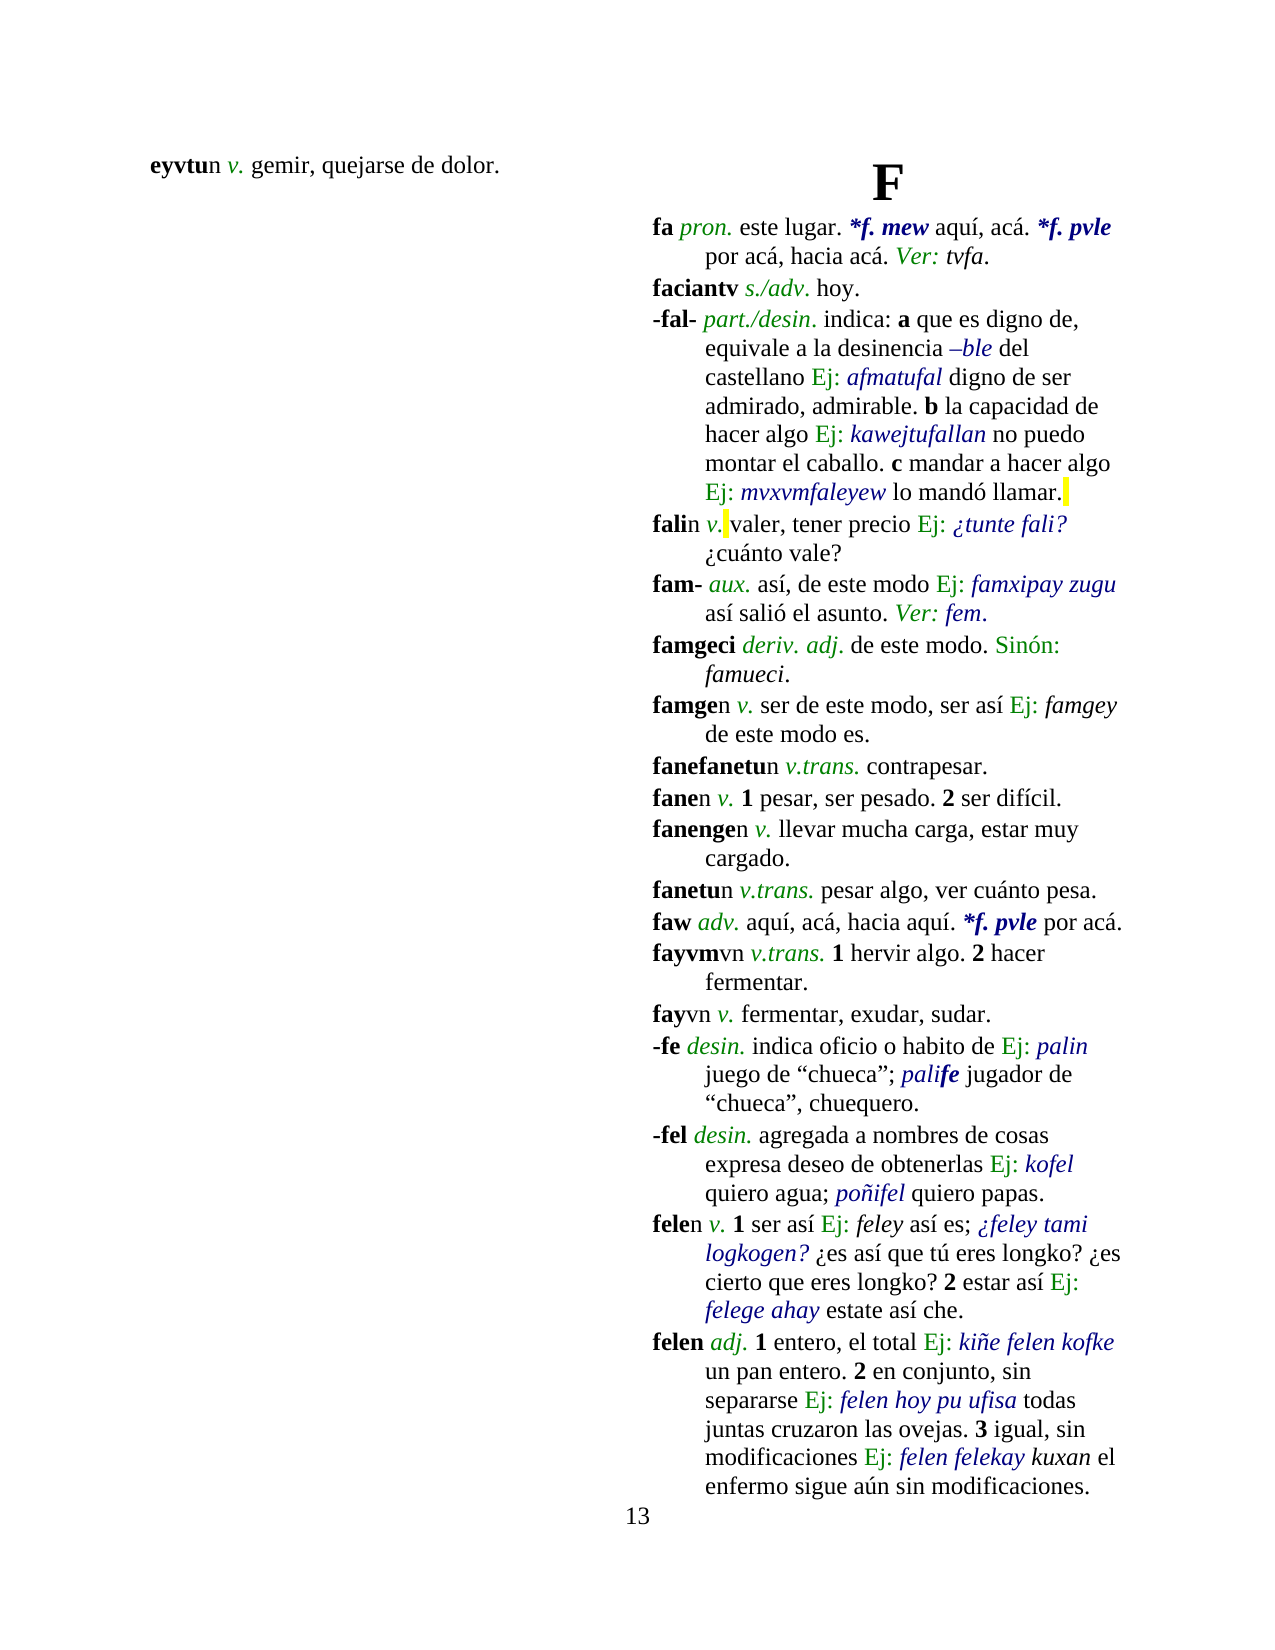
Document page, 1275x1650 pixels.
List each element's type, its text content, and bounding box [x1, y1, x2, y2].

text fa pron. este lugar. *f. mew aquí, acá. *f. pvle por acá, hacia acá. Ver: tvfa. [652, 212, 1125, 270]
text -fe desin. indica oficio o habito de Ej: palin juego de “chueca”; palife jugador de “chueca”, chuequero. [652, 1031, 1125, 1117]
text famgeci deriv. adj. de este modo. Sinón: famueci. [652, 630, 1125, 687]
text fayvn v. fermentar, exudar, sudar. [652, 999, 1125, 1028]
text fanengen v. llevar mucha carga, estar muy cargado. [652, 814, 1125, 872]
text fanen v. 1 pesar, ser pesado. 2 ser difícil. [652, 783, 1125, 811]
text felen v. 1 ser así Ej: feley así es; ¿feley tami logkogen? ¿es así que tú eres longko? ¿es cierto que eres longko? 2 estar así Ej: felege ahay estate así che. [652, 1209, 1125, 1324]
text faciantv s./adv. hoy. [652, 273, 1125, 302]
text felen adj. 1 entero, el total Ej: kiñe felen kofke un pan entero. 2 en conjunto, sin separarse Ej: felen hoy pu ufisa todas juntas cruzaron las ovejas. 3 igual, sin modificaciones Ej: felen felekay kuxan el enfermo sigue aún sin modificaciones. [652, 1327, 1125, 1500]
subtitle F [652, 150, 1125, 212]
text falin v. valer, tener precio Ej: ¿tunte fali? ¿cuánto vale? [652, 509, 1125, 566]
text eyvtun v. gemir, quejarse de dolor. [150, 150, 622, 179]
text fayvmvn v.trans. 1 hervir algo. 2 hacer fermentar. [652, 938, 1125, 996]
text -fel desin. agregada a nombres de cosas expresa deseo de obtenerlas Ej: kofel quiero agua; poñifel quiero papas. [652, 1120, 1125, 1206]
text famgen v. ser de este modo, ser así Ej: famgey de este modo es. [652, 690, 1125, 748]
text -fal- part./desin. indica: a que es digno de, equivale a la desinencia –ble del castellano Ej: afmatufal digno de ser admirado, admirable. b la capacidad de hacer algo Ej: kawejtufallan no puedo montar el caballo. c mandar a hacer algo Ej: mvxvmfaleyew lo mandó llamar. [652, 304, 1125, 506]
text fam- aux. así, de este modo Ej: famxipay zugu así salió el asunto. Ver: fem. [652, 569, 1125, 627]
text faw adv. aquí, acá, hacia aquí. *f. pvle por acá. [652, 907, 1125, 936]
text fanetun v.trans. pesar algo, ver cuánto pesa. [652, 875, 1125, 904]
text fanefanetun v.trans. contrapesar. [652, 751, 1125, 780]
